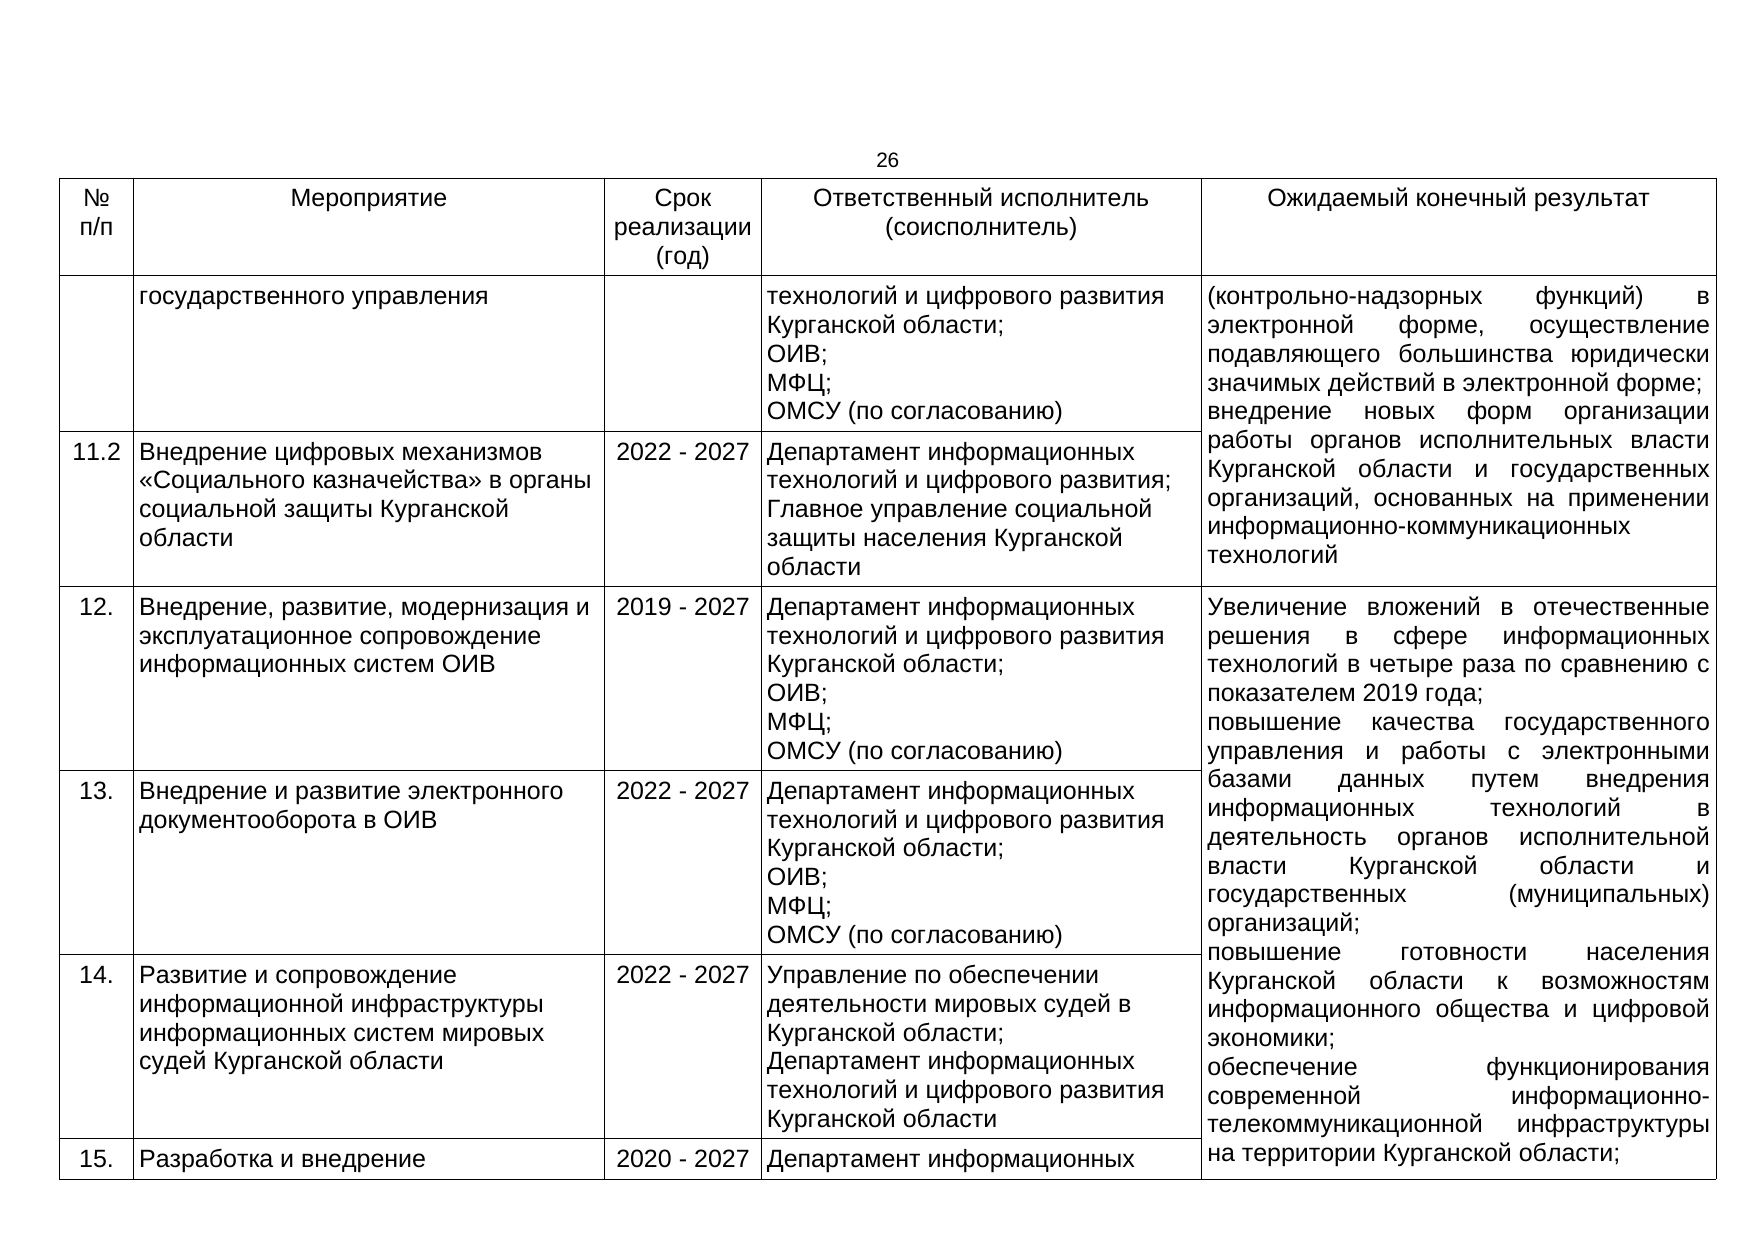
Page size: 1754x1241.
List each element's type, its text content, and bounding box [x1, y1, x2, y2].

table_header Ответственный исполнитель (соисполнитель) [762, 179, 1201, 275]
table_header № п/п [60, 179, 133, 275]
table_cell 15. [60, 1139, 133, 1178]
table_cell [60, 276, 133, 431]
table_cell Разработка и внедрение [134, 1139, 604, 1178]
table_header Мероприятие [134, 179, 604, 275]
table_cell Департамент информационных технологий и цифрового развития Курганской области; ОИВ; МФЦ; ОМСУ (по согласованию) [762, 587, 1201, 770]
table_cell Внедрение цифровых механизмов «Социального казначейства» в органы социальной защиты Курганской области [134, 432, 604, 586]
table_cell 2019 - 2027 [605, 587, 761, 770]
table_cell Развитие и сопровождение информационной инфраструктуры информационных систем мировых судей Курганской области [134, 955, 604, 1138]
table_cell технологий и цифрового развития Курганской области; ОИВ; МФЦ; ОМСУ (по согласованию) [762, 276, 1201, 431]
table_cell Увеличение вложений в отечественные решения в сфере информационных технологий в четыре раза по сравнению с показателем 2019 года; повышение качества государственного управления и работы с электронными базами данных путем внедрения информационных технологий в деятельность органов исполнительной власти Курганской области и государственных (муниципальных) организаций; повышение готовности населения Курганской области к возможностям информационного общества и цифровой экономики; обеспечение функционирования современной информационно-телекоммуникационной инфраструктуры на территории Курганской области; обеспечение высокого качества предоставления государственных услуг (контрольно-надзорных функций) в электронной форме, осуществление подавляющего большинства юридически значимых действий в электронной форме; внедрение новых форм организации работы органов исполнительных власти Курганской области и государственных организаций, основанных на применении информационно-коммуникационных технологий; увеличение объемов и качества предоставления государственных и муниципальных услуг в МФЦ и в электронной форме, а также за счет организации межведомственного электронного взаимодействия; оптимизация порядка предоставления государственных и муниципальных услуг в электронной форме и через МФЦ; сокращение сроков предоставления массовых социально значимых государственных и муниципальных услуг [1202, 587, 1716, 1178]
table_cell Управление по обеспечении деятельности мировых судей в Курганской области; Департамент информационных технологий и цифрового развития Курганской области [762, 955, 1201, 1138]
table_cell 2022 - 2027 [605, 955, 761, 1138]
table_cell 2022 - 2027 [605, 432, 761, 586]
table_cell 11.2 [60, 432, 133, 586]
table_cell [605, 276, 761, 431]
table_header Срок реализации (год) [605, 179, 761, 275]
table_cell Департамент информационных технологий и цифрового развития; Главное управление социальной защиты населения Курганской области [762, 432, 1201, 586]
table_cell 13. [60, 771, 133, 954]
table_cell Внедрение и развитие электронного документооборота в ОИВ [134, 771, 604, 954]
table_cell Департамент информационных [762, 1139, 1201, 1178]
table_cell 2020 - 2027 [605, 1139, 761, 1178]
table_cell государственного управления [134, 276, 604, 431]
table_header Ожидаемый конечный результат [1202, 179, 1716, 275]
table_cell Внедрение, развитие, модернизация и эксплуатационное сопровождение информационных систем ОИВ [134, 587, 604, 770]
table_cell Департамент информационных технологий и цифрового развития Курганской области; ОИВ; МФЦ; ОМСУ (по согласованию) [762, 771, 1201, 954]
table_cell 12. [60, 587, 133, 770]
table_cell 2022 - 2027 [605, 771, 761, 954]
table_cell 14. [60, 955, 133, 1138]
